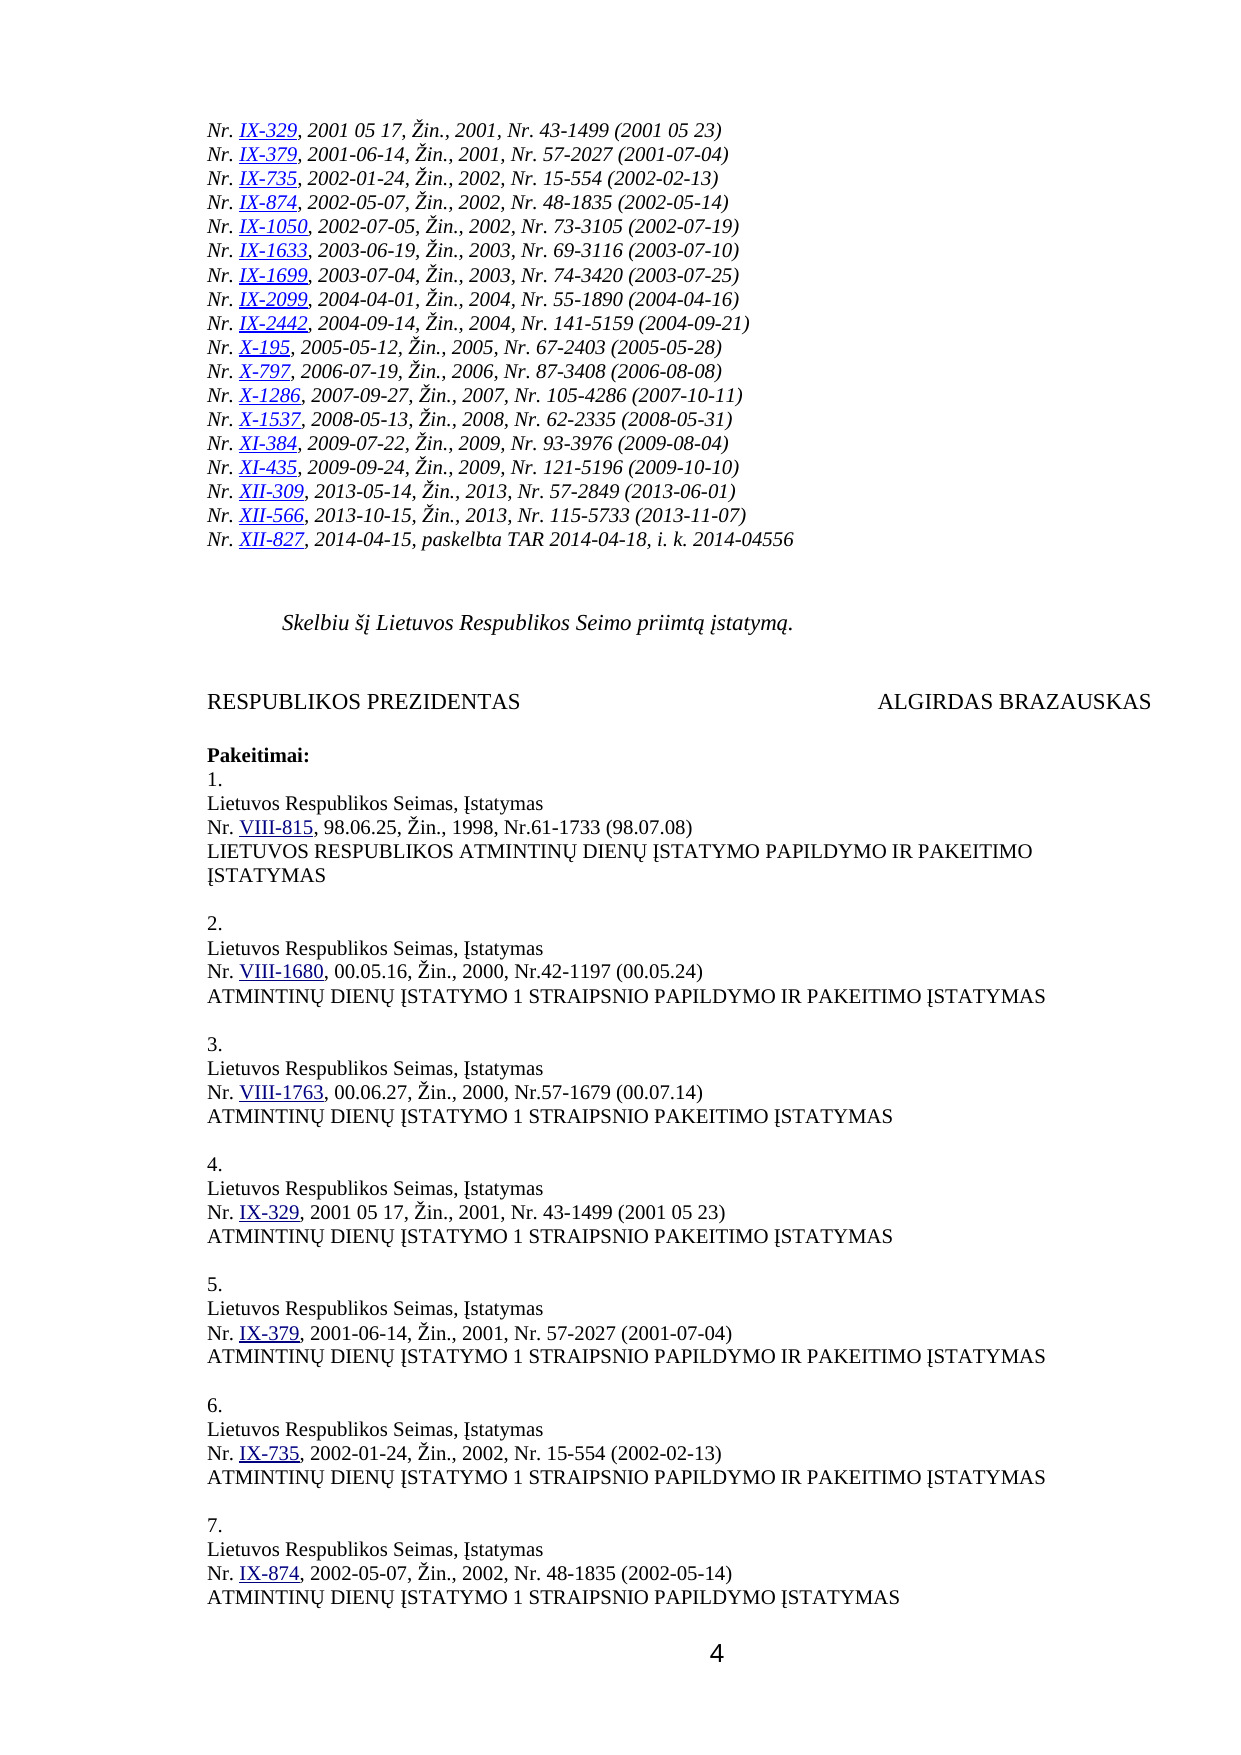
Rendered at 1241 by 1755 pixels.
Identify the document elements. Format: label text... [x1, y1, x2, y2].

text 5. [207, 1272, 1152, 1296]
text ATMINTINŲ DIENŲ ĮSTATYMO 1 STRAIPSNIO PAPILDYMO IR PAKEITIMO ĮSTATYMAS [207, 1465, 1152, 1489]
text 3. [207, 1032, 1152, 1056]
text ATMINTINŲ DIENŲ ĮSTATYMO 1 STRAIPSNIO PAKEITIMO ĮSTATYMAS [207, 1104, 1152, 1128]
text Nr. X-1537, 2008-05-13, Žin., 2008, Nr. 62-2335 (2008-05-31) [207, 407, 1152, 431]
text Lietuvos Respublikos Seimas, Įstatymas [207, 935, 1152, 959]
text Nr. IX-2442, 2004-09-14, Žin., 2004, Nr. 141-5159 (2004-09-21) [207, 311, 1152, 335]
text 6. [207, 1393, 1152, 1417]
text Pakeitimai: [207, 743, 1152, 767]
text Nr. XII-566, 2013-10-15, Žin., 2013, Nr. 115-5733 (2013-11-07) [207, 503, 1152, 527]
text ATMINTINŲ DIENŲ ĮSTATYMO 1 STRAIPSNIO PAKEITIMO ĮSTATYMAS [207, 1224, 1152, 1248]
text Nr. X-1286, 2007-09-27, Žin., 2007, Nr. 105-4286 (2007-10-11) [207, 383, 1152, 407]
text ATMINTINŲ DIENŲ ĮSTATYMO 1 STRAIPSNIO PAPILDYMO IR PAKEITIMO ĮSTATYMAS [207, 983, 1152, 1008]
text Lietuvos Respublikos Seimas, Įstatymas [207, 791, 1152, 815]
text Nr. VIII-1763, 00.06.27, Žin., 2000, Nr.57-1679 (00.07.14) [207, 1080, 1152, 1104]
text Lietuvos Respublikos Seimas, Įstatymas [207, 1056, 1152, 1080]
text Nr. VIII-1680, 00.05.16, Žin., 2000, Nr.42-1197 (00.05.24) [207, 959, 1152, 983]
text Nr. IX-735, 2002-01-24, Žin., 2002, Nr. 15-554 (2002-02-13) [207, 1441, 1152, 1465]
text Nr. XII-827, 2014-04-15, paskelbta TAR 2014-04-18, i. k. 2014-04556 [207, 527, 1152, 551]
text Nr. IX-874, 2002-05-07, Žin., 2002, Nr. 48-1835 (2002-05-14) [207, 190, 1152, 214]
text Lietuvos Respublikos Seimas, Įstatymas [207, 1537, 1152, 1561]
text Nr. IX-329, 2001 05 17, Žin., 2001, Nr. 43-1499 (2001 05 23) [207, 1200, 1152, 1224]
text 4. [207, 1152, 1152, 1176]
text Lietuvos Respublikos Seimas, Įstatymas [207, 1417, 1152, 1441]
text Nr. IX-1050, 2002-07-05, Žin., 2002, Nr. 73-3105 (2002-07-19) [207, 214, 1152, 238]
text RESPUBLIKOS PREZIDENTAS ALGIRDAS BRAZAUSKAS [207, 688, 1152, 714]
text LIETUVOS RESPUBLIKOS ATMINTINŲ DIENŲ ĮSTATYMO PAPILDYMO IR PAKEITIMO ĮSTATYMAS [207, 839, 1152, 887]
text ATMINTINŲ DIENŲ ĮSTATYMO 1 STRAIPSNIO PAPILDYMO ĮSTATYMAS [207, 1585, 1152, 1609]
text Nr. IX-874, 2002-05-07, Žin., 2002, Nr. 48-1835 (2002-05-14) [207, 1561, 1152, 1585]
text Nr. IX-379, 2001-06-14, Žin., 2001, Nr. 57-2027 (2001-07-04) [207, 1320, 1152, 1344]
text Lietuvos Respublikos Seimas, Įstatymas [207, 1176, 1152, 1200]
text Nr. IX-379, 2001-06-14, Žin., 2001, Nr. 57-2027 (2001-07-04) [207, 142, 1152, 166]
text Nr. VIII-815, 98.06.25, Žin., 1998, Nr.61-1733 (98.07.08) [207, 815, 1152, 839]
text 1. [207, 767, 1152, 791]
text Nr. X-195, 2005-05-12, Žin., 2005, Nr. 67-2403 (2005-05-28) [207, 335, 1152, 359]
text Nr. XII-309, 2013-05-14, Žin., 2013, Nr. 57-2849 (2013-06-01) [207, 479, 1152, 503]
text Lietuvos Respublikos Seimas, Įstatymas [207, 1296, 1152, 1320]
text Skelbiu šį Lietuvos Respublikos Seimo priimtą įstatymą. [207, 609, 1152, 635]
text Nr. XI-384, 2009-07-22, Žin., 2009, Nr. 93-3976 (2009-08-04) [207, 431, 1152, 455]
text Nr. X-797, 2006-07-19, Žin., 2006, Nr. 87-3408 (2006-08-08) [207, 359, 1152, 383]
text Nr. IX-1699, 2003-07-04, Žin., 2003, Nr. 74-3420 (2003-07-25) [207, 262, 1152, 287]
text Nr. XI-435, 2009-09-24, Žin., 2009, Nr. 121-5196 (2009-10-10) [207, 455, 1152, 479]
text 2. [207, 911, 1152, 935]
text Nr. IX-735, 2002-01-24, Žin., 2002, Nr. 15-554 (2002-02-13) [207, 166, 1152, 190]
text 7. [207, 1513, 1152, 1537]
text Nr. IX-329, 2001 05 17, Žin., 2001, Nr. 43-1499 (2001 05 23) [207, 118, 1152, 142]
text Nr. IX-1633, 2003-06-19, Žin., 2003, Nr. 69-3116 (2003-07-10) [207, 238, 1152, 262]
text ATMINTINŲ DIENŲ ĮSTATYMO 1 STRAIPSNIO PAPILDYMO IR PAKEITIMO ĮSTATYMAS [207, 1344, 1152, 1368]
text Nr. IX-2099, 2004-04-01, Žin., 2004, Nr. 55-1890 (2004-04-16) [207, 287, 1152, 311]
